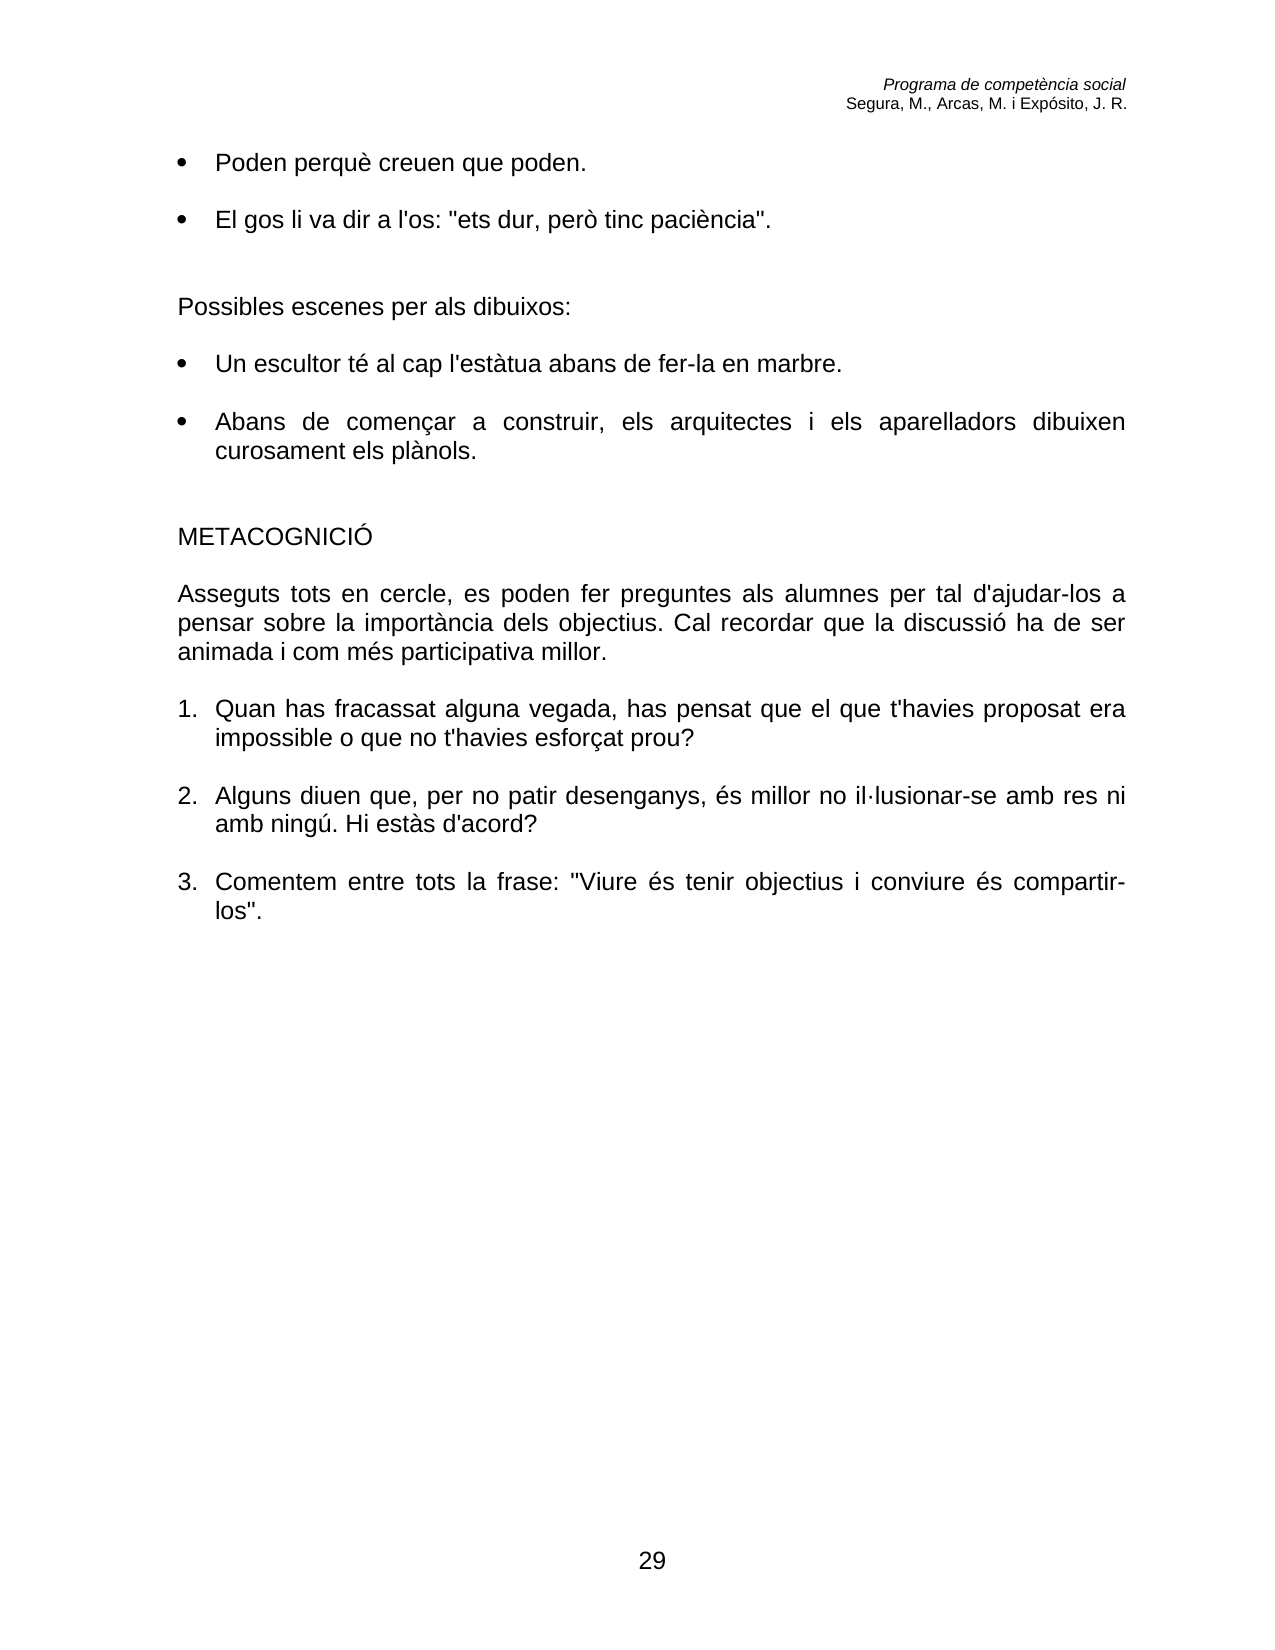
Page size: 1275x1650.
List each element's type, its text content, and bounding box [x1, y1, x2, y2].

list Alguns diuen que, per no patir desenganys, és millor no il·lusionar-se amb res ni amb ningú. Hi estàs d'acord? [177, 781, 1127, 838]
text METACOGNICIÓ [177, 522, 1127, 551]
list Comentem entre tots la frase: "Viure és tenir objectius i conviure és compartir-los". [177, 867, 1127, 924]
list Abans de començar a construir, els arquitectes i els aparelladors dibuixen curosament els plànols. [177, 407, 1127, 464]
list Quan has fracassat alguna vegada, has pensat que el que t'havies proposat era impossible o que no t'havies esforçat prou? [177, 694, 1127, 752]
list Poden perquè creuen que poden. [177, 148, 1127, 177]
list El gos li va dir a l'os: "ets dur, però tinc paciència". [177, 205, 1127, 234]
text Asseguts tots en cercle, es poden fer preguntes als alumnes per tal d'ajudar-los a pensar sobre la importància dels objectius. Cal recordar que la discussió ha de ser animada i com més participativa millor. [177, 579, 1127, 666]
list Un escultor té al cap l'estàtua abans de fer-la en marbre. [177, 349, 1127, 378]
text Possibles escenes per als dibuixos: [177, 292, 1127, 320]
